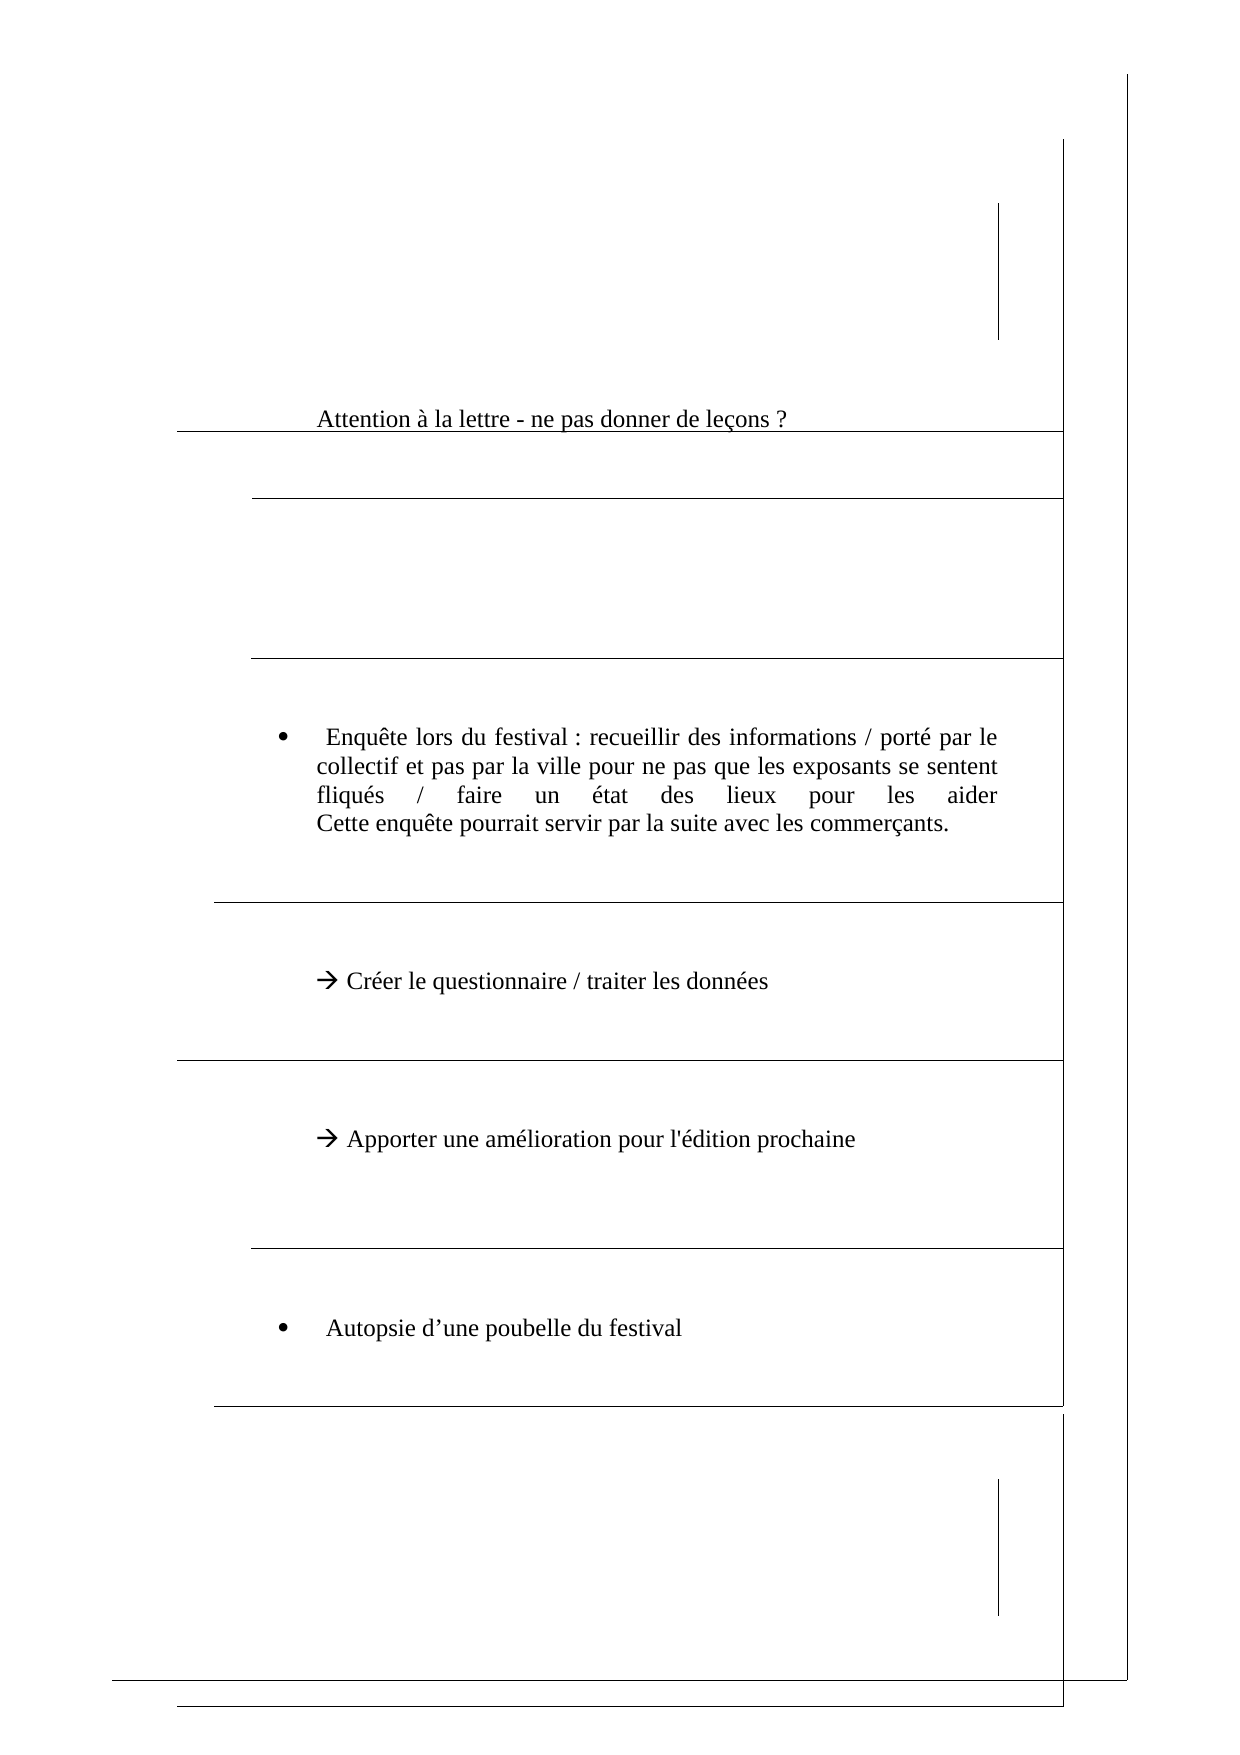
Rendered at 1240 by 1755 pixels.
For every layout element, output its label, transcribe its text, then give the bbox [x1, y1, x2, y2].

list Attention à la lettre - ne pas donner de leçons ? [252, 340, 1063, 498]
text  Apporter une amélioration pour l'édition prochaine [251, 1060, 1063, 1153]
list Enquête lors du festival : recueillir des informations / porté par le collectif et pas par la ville pour ne pas que les exposants se sentent fliqués / faire un état des lieux pour les aider Cette enquête pourrait servir par la suite avec les commerçants. [214, 658, 1063, 902]
list Autopsie d’une poubelle du festival [214, 1248, 1063, 1406]
text  Créer le questionnaire / traiter les données [177, 902, 1063, 1060]
